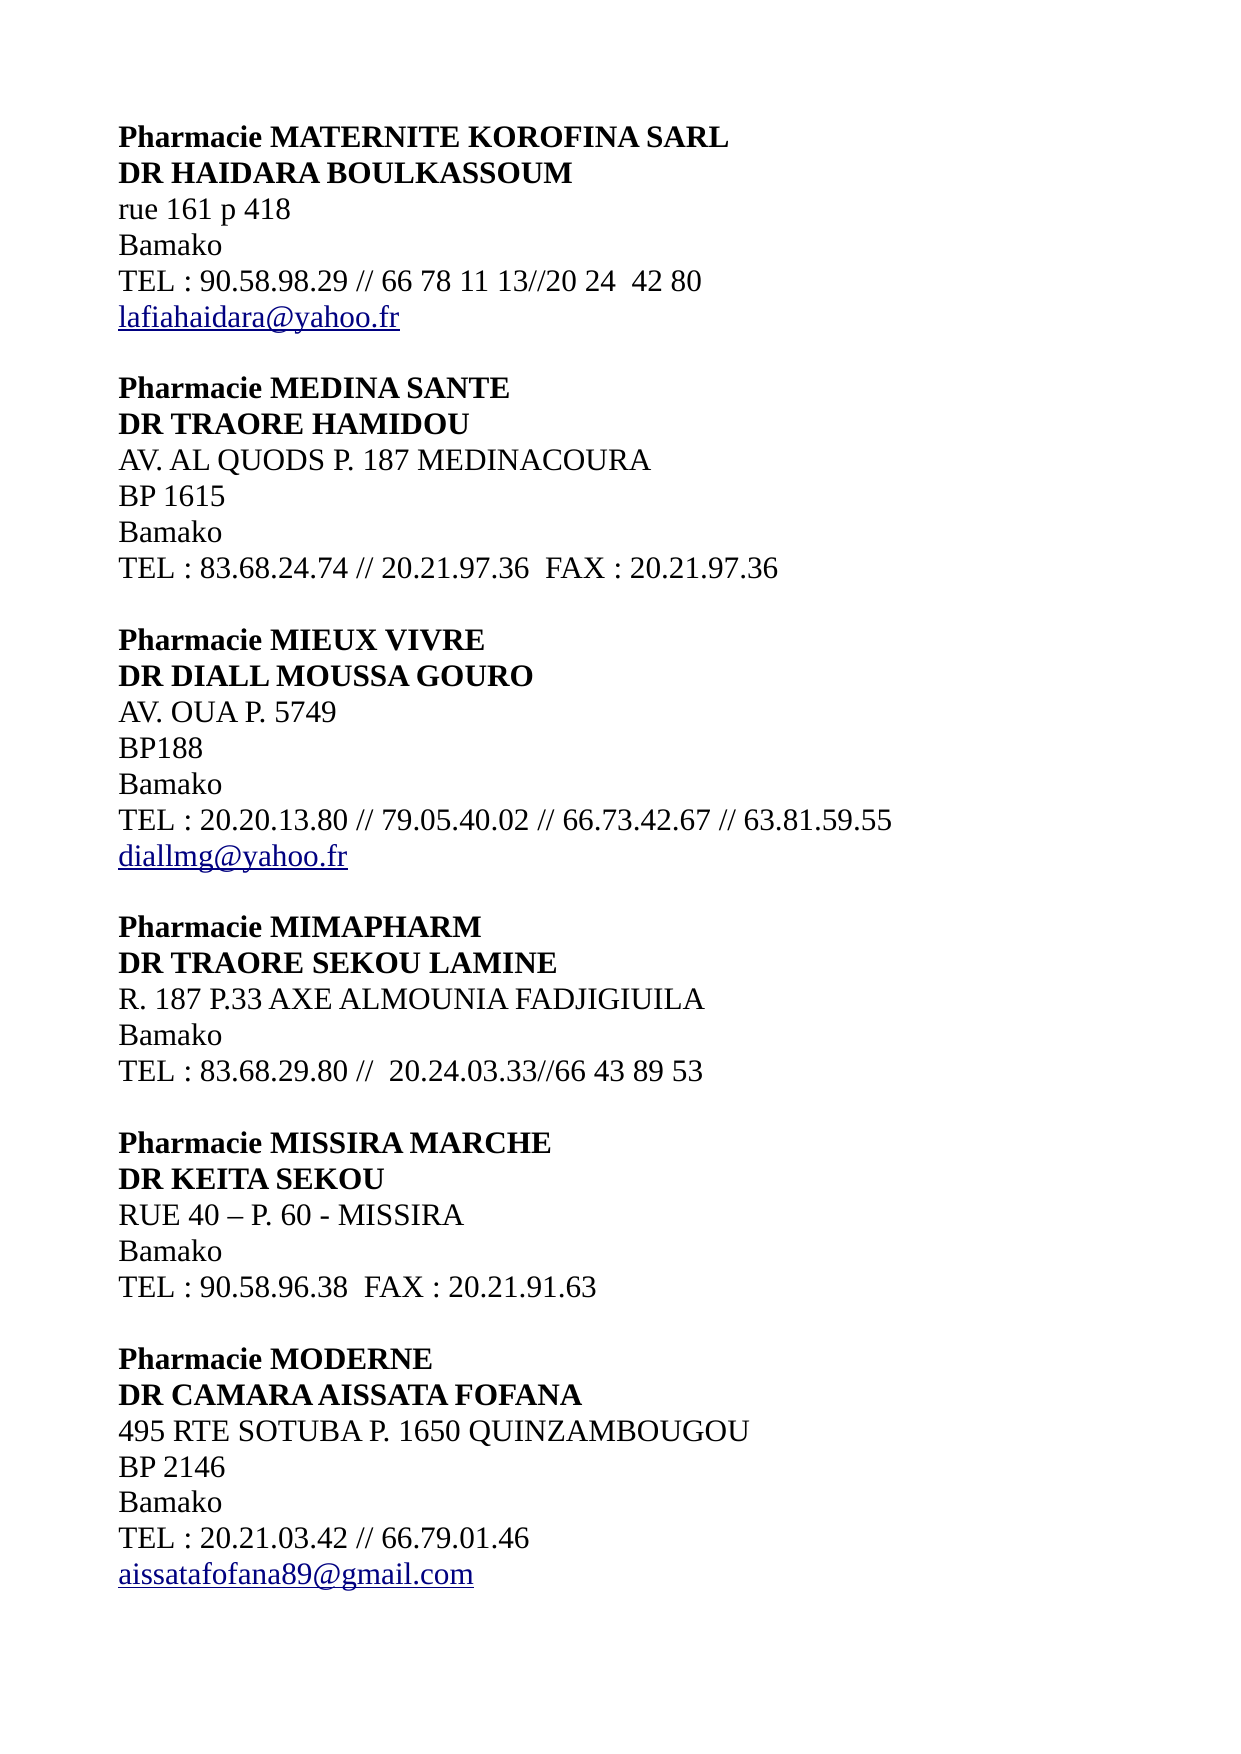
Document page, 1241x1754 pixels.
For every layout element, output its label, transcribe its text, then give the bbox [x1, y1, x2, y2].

text TEL : 83.68.24.74 // 20.21.97.36 FAX : 20.21.97.36 [118, 549, 1122, 585]
text DR TRAORE HAMIDOU [118, 406, 1122, 442]
text Bamako [118, 765, 1122, 801]
text Pharmacie MEDINA SANTE [118, 370, 1122, 406]
text TEL : 83.68.29.80 // 20.24.03.33//66 43 89 53 [118, 1052, 1122, 1088]
text TEL : 20.20.13.80 // 79.05.40.02 // 66.73.42.67 // 63.81.59.55 [118, 801, 1122, 837]
text Pharmacie MIEUX VIVRE [118, 621, 1122, 657]
text lafiahaidara@yahoo.fr [118, 298, 1122, 334]
text DR TRAORE SEKOU LAMINE [118, 945, 1122, 981]
text Bamako [118, 226, 1122, 262]
text Bamako [118, 1232, 1122, 1268]
text Bamako [118, 1017, 1122, 1052]
text DR KEITA SEKOU [118, 1160, 1122, 1196]
text BP 1615 [118, 477, 1122, 513]
text AV. AL QUODS P. 187 MEDINACOURA [118, 442, 1122, 477]
text Bamako [118, 1484, 1122, 1520]
text diallmg@yahoo.fr [118, 837, 1122, 873]
text DR HAIDARA BOULKASSOUM [118, 154, 1122, 190]
text DR CAMARA AISSATA FOFANA [118, 1376, 1122, 1412]
text RUE 40 – P. 60 - MISSIRA [118, 1196, 1122, 1232]
text 495 RTE SOTUBA P. 1650 QUINZAMBOUGOU [118, 1412, 1122, 1448]
text Bamako [118, 513, 1122, 549]
text TEL : 90.58.96.38 FAX : 20.21.91.63 [118, 1268, 1122, 1304]
text Pharmacie MISSIRA MARCHE [118, 1124, 1122, 1160]
text AV. OUA P. 5749 [118, 693, 1122, 729]
text Pharmacie MATERNITE KOROFINA SARL [118, 118, 1122, 154]
text rue 161 p 418 [118, 190, 1122, 226]
text TEL : 20.21.03.42 // 66.79.01.46 [118, 1520, 1122, 1556]
text BP 2146 [118, 1448, 1122, 1484]
text aissatafofana89@gmail.com [118, 1556, 1122, 1592]
text BP188 [118, 729, 1122, 765]
text TEL : 90.58.98.29 // 66 78 11 13//20 24 42 80 [118, 262, 1122, 298]
text DR DIALL MOUSSA GOURO [118, 657, 1122, 693]
text Pharmacie MODERNE [118, 1340, 1122, 1376]
text R. 187 P.33 AXE ALMOUNIA FADJIGIUILA [118, 981, 1122, 1017]
text Pharmacie MIMAPHARM [118, 909, 1122, 945]
